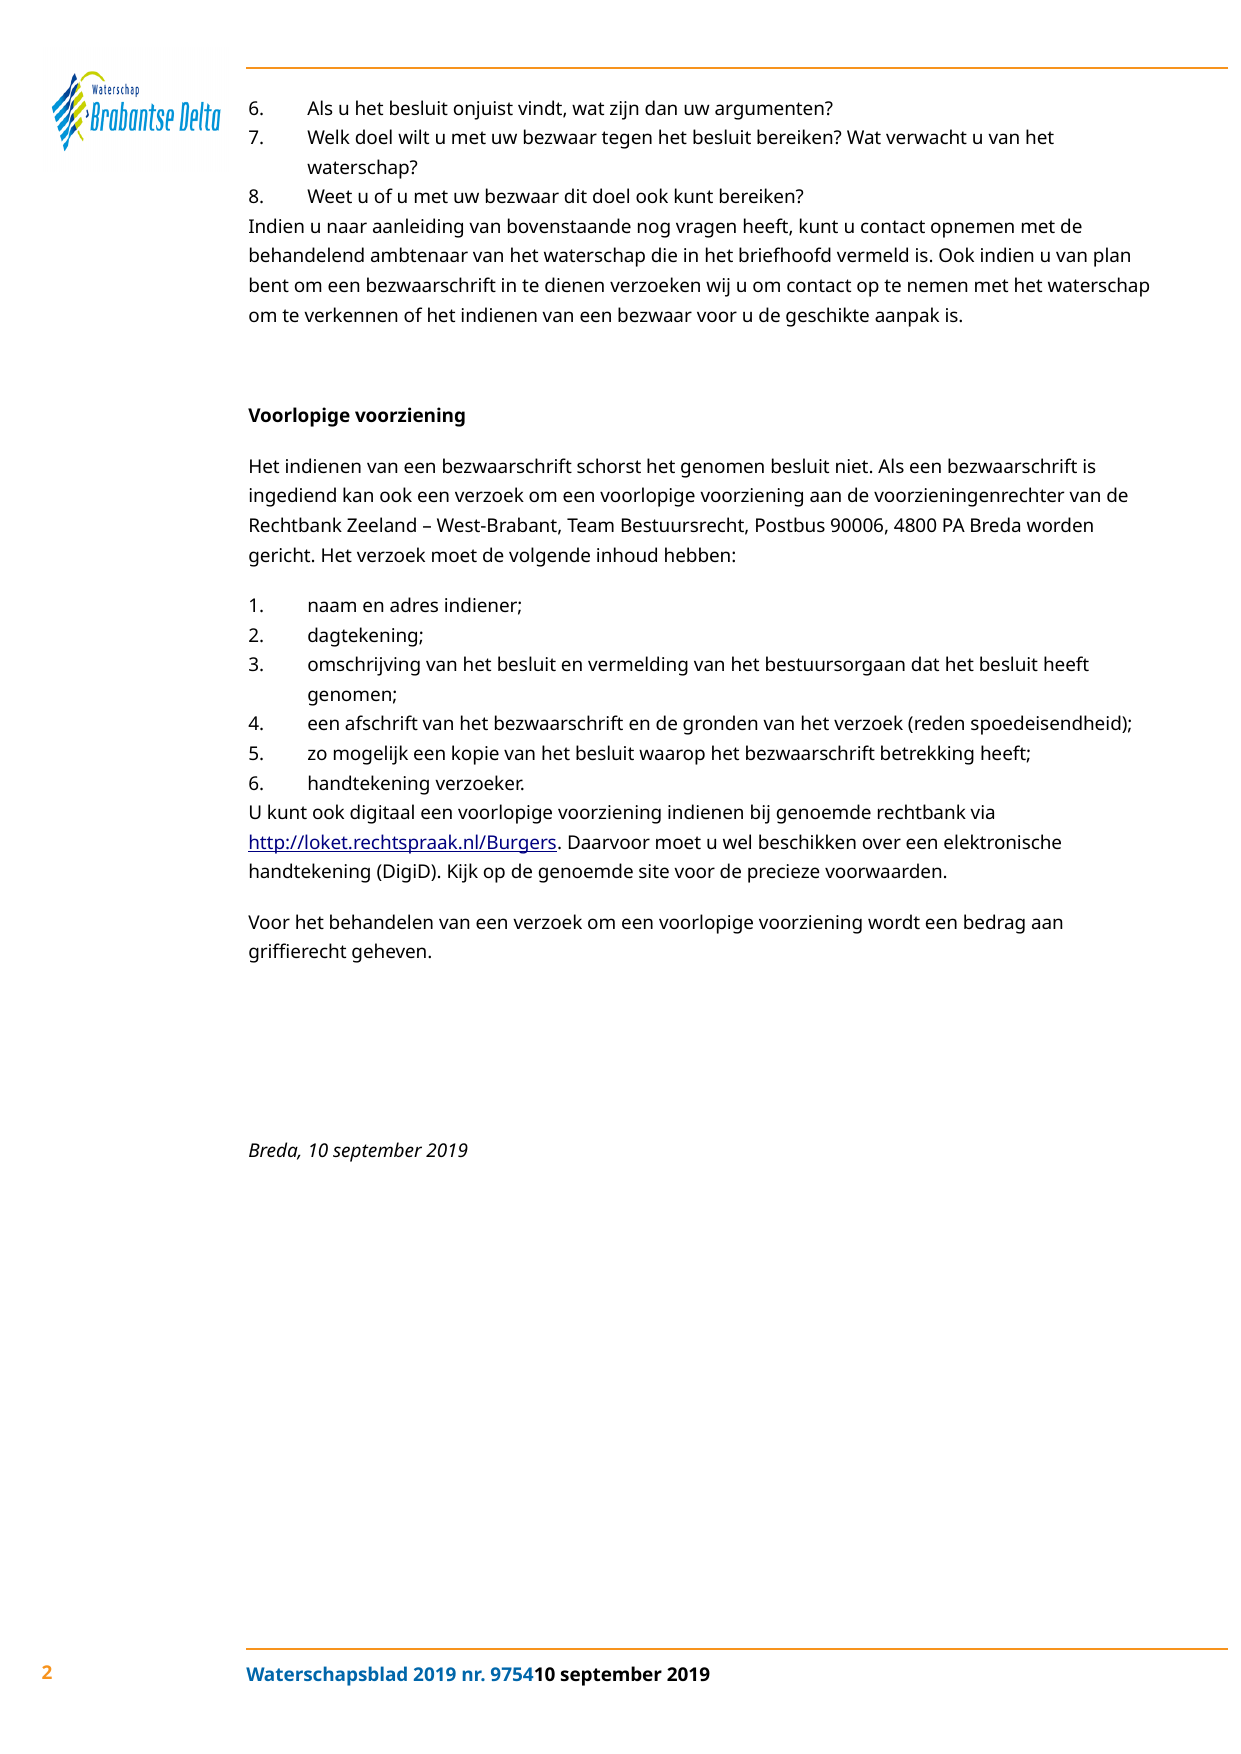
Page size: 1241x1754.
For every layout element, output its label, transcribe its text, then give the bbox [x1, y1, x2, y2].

list handtekening verzoeker. [248, 770, 1152, 796]
text U kunt ook digitaal een voorlopige voorziening indienen bij genoemde rechtbank via http://loket.rechtspraak.nl/Burgers. Daarvoor moet u wel beschikken over een elektronische handtekening (DigiD). Kijk op de genoemde site voor de precieze voorwaarden. [248, 799, 1152, 884]
list Als u het besluit onjuist vindt, wat zijn dan uw argumenten? [248, 95, 1152, 121]
picture [41, 47, 231, 172]
list naam en adres indiener; [248, 592, 1152, 618]
text Het indienen van een bezwaarschrift schorst het genomen besluit niet. Als een bezwaarschrift is ingediend kan ook een verzoek om een voorlopige voorziening aan de voorzieningenrechter van de Rechtbank Zeeland – West-Brabant, Team Bestuursrecht, Postbus 90006, 4800 PA Breda worden gericht. Het verzoek moet de volgende inhoud hebben: [248, 453, 1152, 568]
list zo mogelijk een kopie van het besluit waarop het bezwaarschrift betrekking heeft; [248, 740, 1152, 766]
list Weet u of u met uw bezwaar dit doel ook kunt bereiken? [248, 183, 1152, 209]
text Voor het behandelen van een verzoek om een voorlopige voorziening wordt een bedrag aan griffierecht geheven. [248, 909, 1152, 964]
list omschrijving van het besluit en vermelding van het bestuursorgaan dat het besluit heeft genomen; [248, 651, 1152, 707]
text Indien u naar aanleiding van bovenstaande nog vragen heeft, kunt u contact opnemen met de behandelend ambtenaar van het waterschap die in het briefhoofd vermeld is. Ook indien u van plan bent om een bezwaarschrift in te dienen verzoeken wij u om contact op te nemen met het waterschap om te verkennen of het indienen van een bezwaar voor u de geschikte aanpak is. [248, 213, 1152, 328]
list Welk doel wilt u met uw bezwaar tegen het besluit bereiken? Wat verwacht u van het waterschap? [248, 124, 1152, 180]
list een afschrift van het bezwaarschrift en de gronden van het verzoek (reden spoedeisendheid); [248, 711, 1152, 736]
text Breda, 10 september 2019 [248, 1138, 1152, 1163]
text Voorlopige voorziening [248, 403, 1152, 428]
list dagtekening; [248, 622, 1152, 648]
